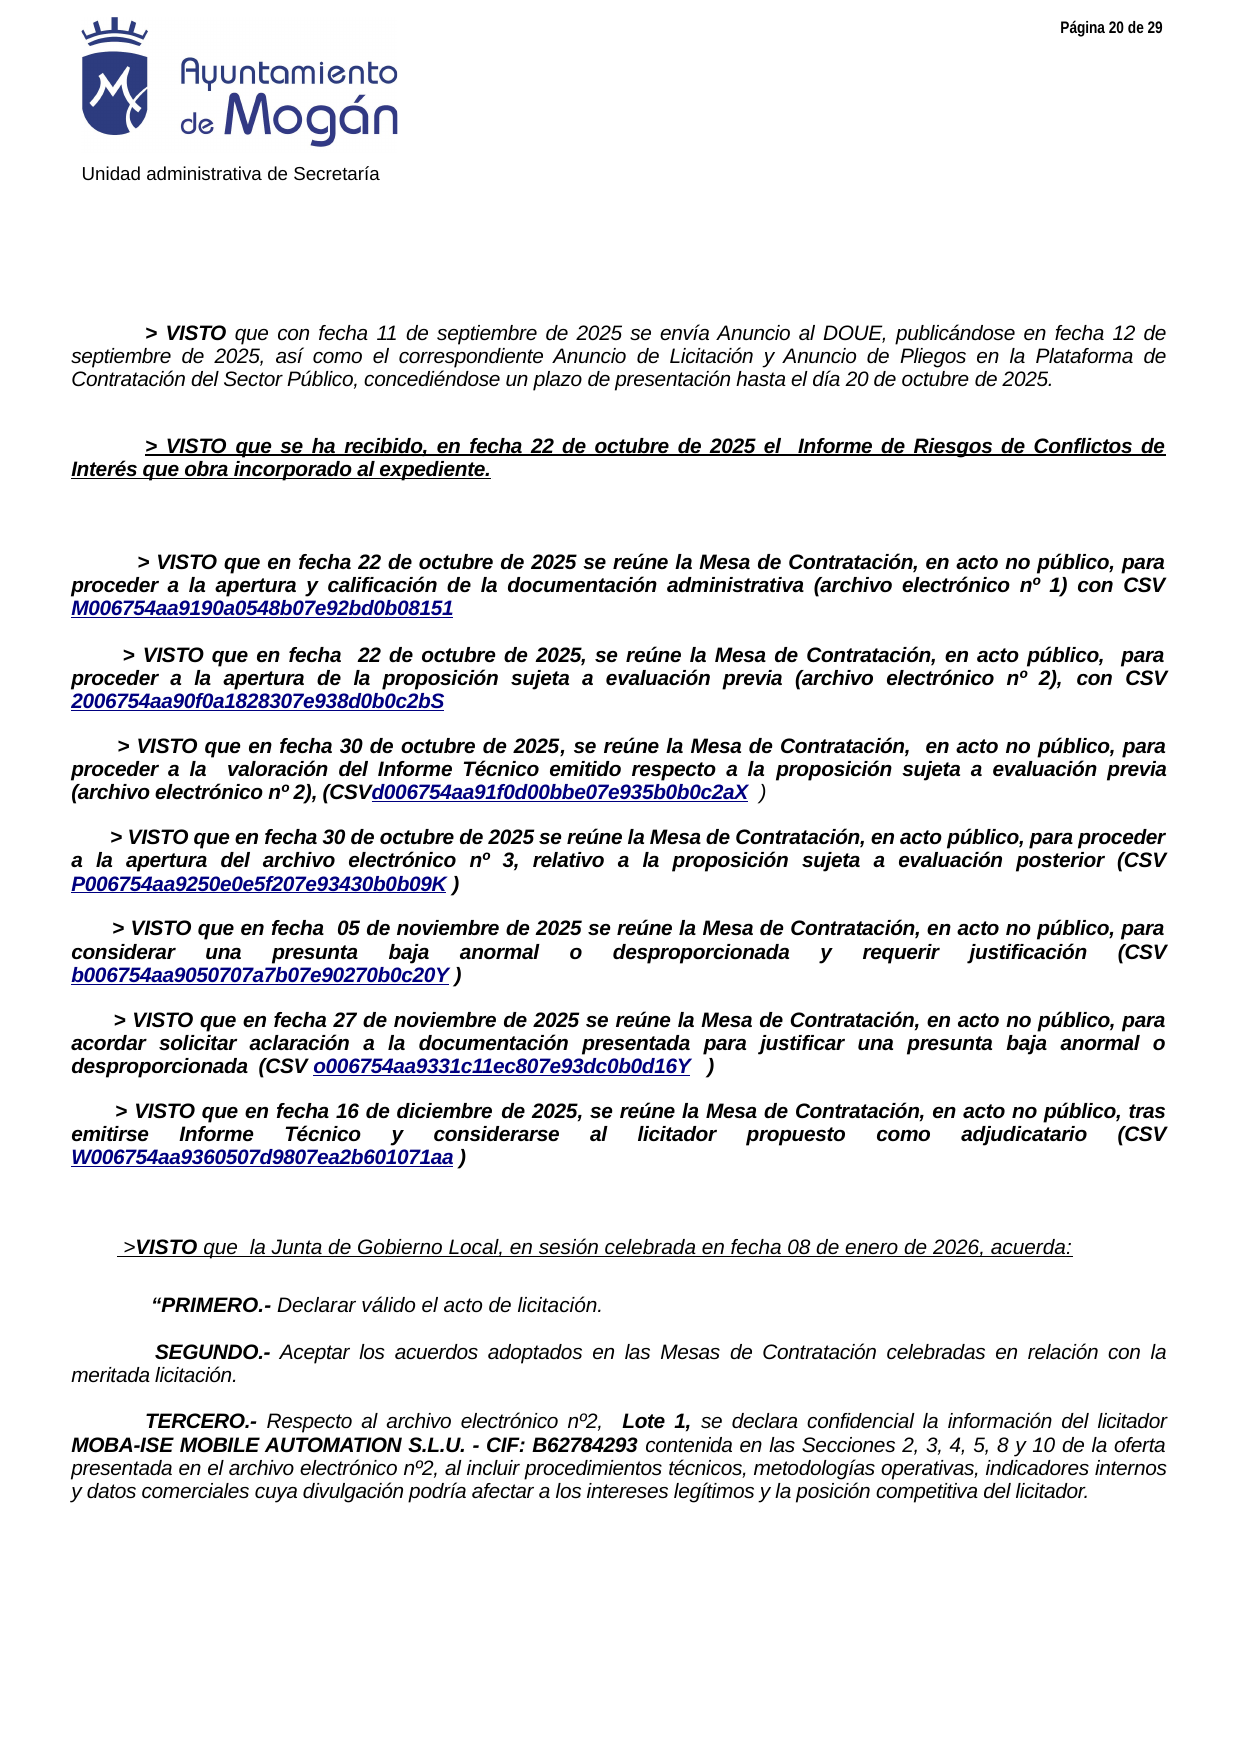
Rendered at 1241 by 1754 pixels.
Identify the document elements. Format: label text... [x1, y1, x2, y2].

text > VISTO que en fecha 22 de octubre de 2025, se reúne la Mesa de Contratación, en acto público, para proceder a la apertura de la proposición sujeta a evaluación previa (archivo electrónico nº 2), con CSV 2006754aa90f0a1828307e938d0b0c2bS [71, 643, 1169, 713]
text SEGUNDO.- Aceptar los acuerdos adoptados en las Mesas de Contratación celebradas en relación con la meritada licitación. [71, 1340, 1169, 1387]
text > VISTO que en fecha 30 de octubre de 2025, se reúne la Mesa de Contratación, en acto no público, para proceder a la valoración del Informe Técnico emitido respecto a la proposición sujeta a evaluación previa (archivo electrónico nº 2), (CSVd006754aa91f0d00bbe07e935b0b0c2aX ) [71, 734, 1169, 804]
text > VISTO que en fecha 30 de octubre de 2025 se reúne la Mesa de Contratación, en acto público, para proceder a la apertura del archivo electrónico nº 3, relativo a la proposición sujeta a evaluación posterior (CSV P006754aa9250e0e5f207e93430b0b09K ) [71, 826, 1169, 895]
text > VISTO que en fecha 27 de noviembre de 2025 se reúne la Mesa de Contratación, en acto no público, para acordar solicitar aclaración a la documentación presentada para justificar una presunta baja anormal o desproporcionada (CSV o006754aa9331c11ec807e93dc0b0d16Y ) [71, 1008, 1169, 1078]
picture [81, 17, 398, 153]
text > VISTO que en fecha 16 de diciembre de 2025, se reúne la Mesa de Contratación, en acto no público, tras emitirse Informe Técnico y considerarse al licitador propuesto como adjudicatario (CSV W006754aa9360507d9807ea2b601071aa ) [71, 1099, 1169, 1169]
text > VISTO que en fecha 05 de noviembre de 2025 se reúne la Mesa de Contratación, en acto no público, para considerar una presunta baja anormal o desproporcionada y requerir justificación (CSV b006754aa9050707a7b07e90270b0c20Y ) [71, 917, 1169, 987]
text TERCERO.- Respecto al archivo electrónico nº2, Lote 1, se declara confidencial la información del licitador MOBA-ISE MOBILE AUTOMATION S.L.U. - CIF: B62784293 contenida en las Secciones 2, 3, 4, 5, 8 y 10 de la oferta presentada en el archivo electrónico nº2, al incluir procedimientos técnicos, metodologías operativas, indicadores internos y datos comerciales cuya divulgación podría afectar a los intereses legítimos y la posición competitiva del licitador. [71, 1410, 1169, 1503]
text > VISTO que se ha recibido, en fecha 22 de octubre de 2025 el Informe de Riesgos de Conflictos de Interés que obra incorporado al expediente. [71, 434, 1169, 481]
text >VISTO que la Junta de Gobierno Local, en sesión celebrada en fecha 08 de enero de 2026, acuerda: [71, 1236, 1169, 1259]
text > VISTO que en fecha 22 de octubre de 2025 se reúne la Mesa de Contratación, en acto no público, para proceder a la apertura y calificación de la documentación administrativa (archivo electrónico nº 1) con CSV M006754aa9190a0548b07e92bd0b08151 [71, 550, 1169, 620]
text > VISTO que con fecha 11 de septiembre de 2025 se envía Anuncio al DOUE, publicándose en fecha 12 de septiembre de 2025, así como el correspondiente Anuncio de Licitación y Anuncio de Pliegos en la Plataforma de Contratación del Sector Público, concediéndose un plazo de presentación hasta el día 20 de octubre de 2025. [71, 321, 1169, 391]
text “PRIMERO.- Declarar válido el acto de licitación. [71, 1294, 1169, 1317]
